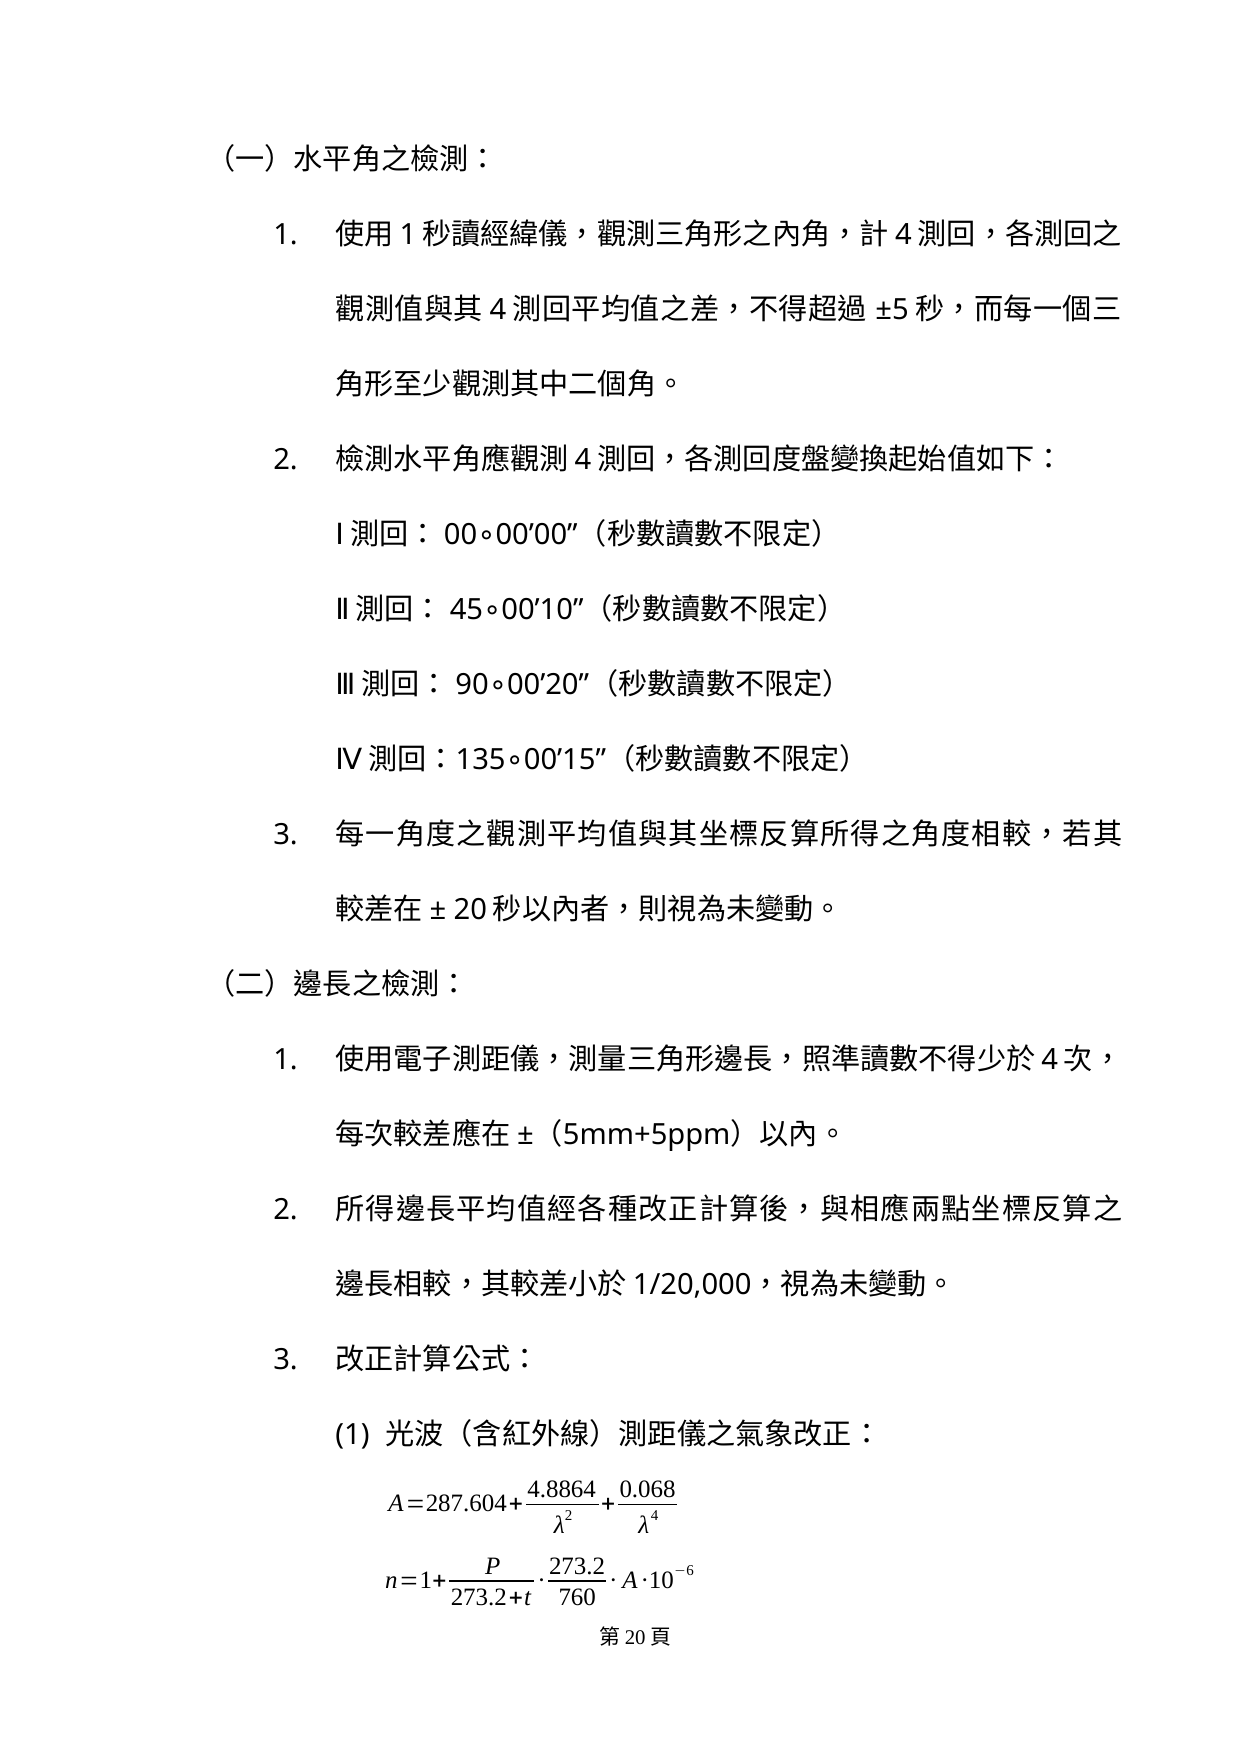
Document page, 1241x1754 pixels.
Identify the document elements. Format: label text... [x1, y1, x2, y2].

text （二）邊長之檢測： [148, 944, 1122, 1019]
list Ⅱ測回： 45∘00’10”（秒數讀數不限定） [335, 569, 1122, 644]
text （一）水平角之檢測： [148, 119, 1122, 194]
list 改正計算公式： [285, 1319, 1122, 1394]
list 檢測水平角應觀測4測回，各測回度盤變換起始值如下： [285, 419, 1122, 494]
list 所得邊長平均值經各種改正計算後，與相應兩點坐標反算之邊長相較，其較差小於1/20,000，視為未變動。 [285, 1169, 1122, 1319]
list Ⅰ測回： 00∘00’00”（秒數讀數不限定） [335, 494, 1122, 569]
list 使用1秒讀經緯儀，觀測三角形之內角，計4測回，各測回之觀測值與其4測回平均值之差，不得超過 ±5秒，而每一個三角形至少觀測其中二個角。 [285, 194, 1122, 419]
list 光波（含紅外線）測距儀之氣象改正： [335, 1394, 1122, 1469]
list 使用電子測距儀，測量三角形邊長，照準讀數不得少於4次，每次較差應在 ±（5mm+5ppm）以內。 [285, 1019, 1122, 1169]
list 每一角度之觀測平均值與其坐標反算所得之角度相較，若其較差在 ± 20秒以內者，則視為未變動。 [285, 794, 1122, 944]
list Ⅲ測回： 90∘00’20”（秒數讀數不限定） [335, 644, 1122, 719]
list Ⅳ測回：135∘00’15”（秒數讀數不限定） [335, 719, 1122, 794]
